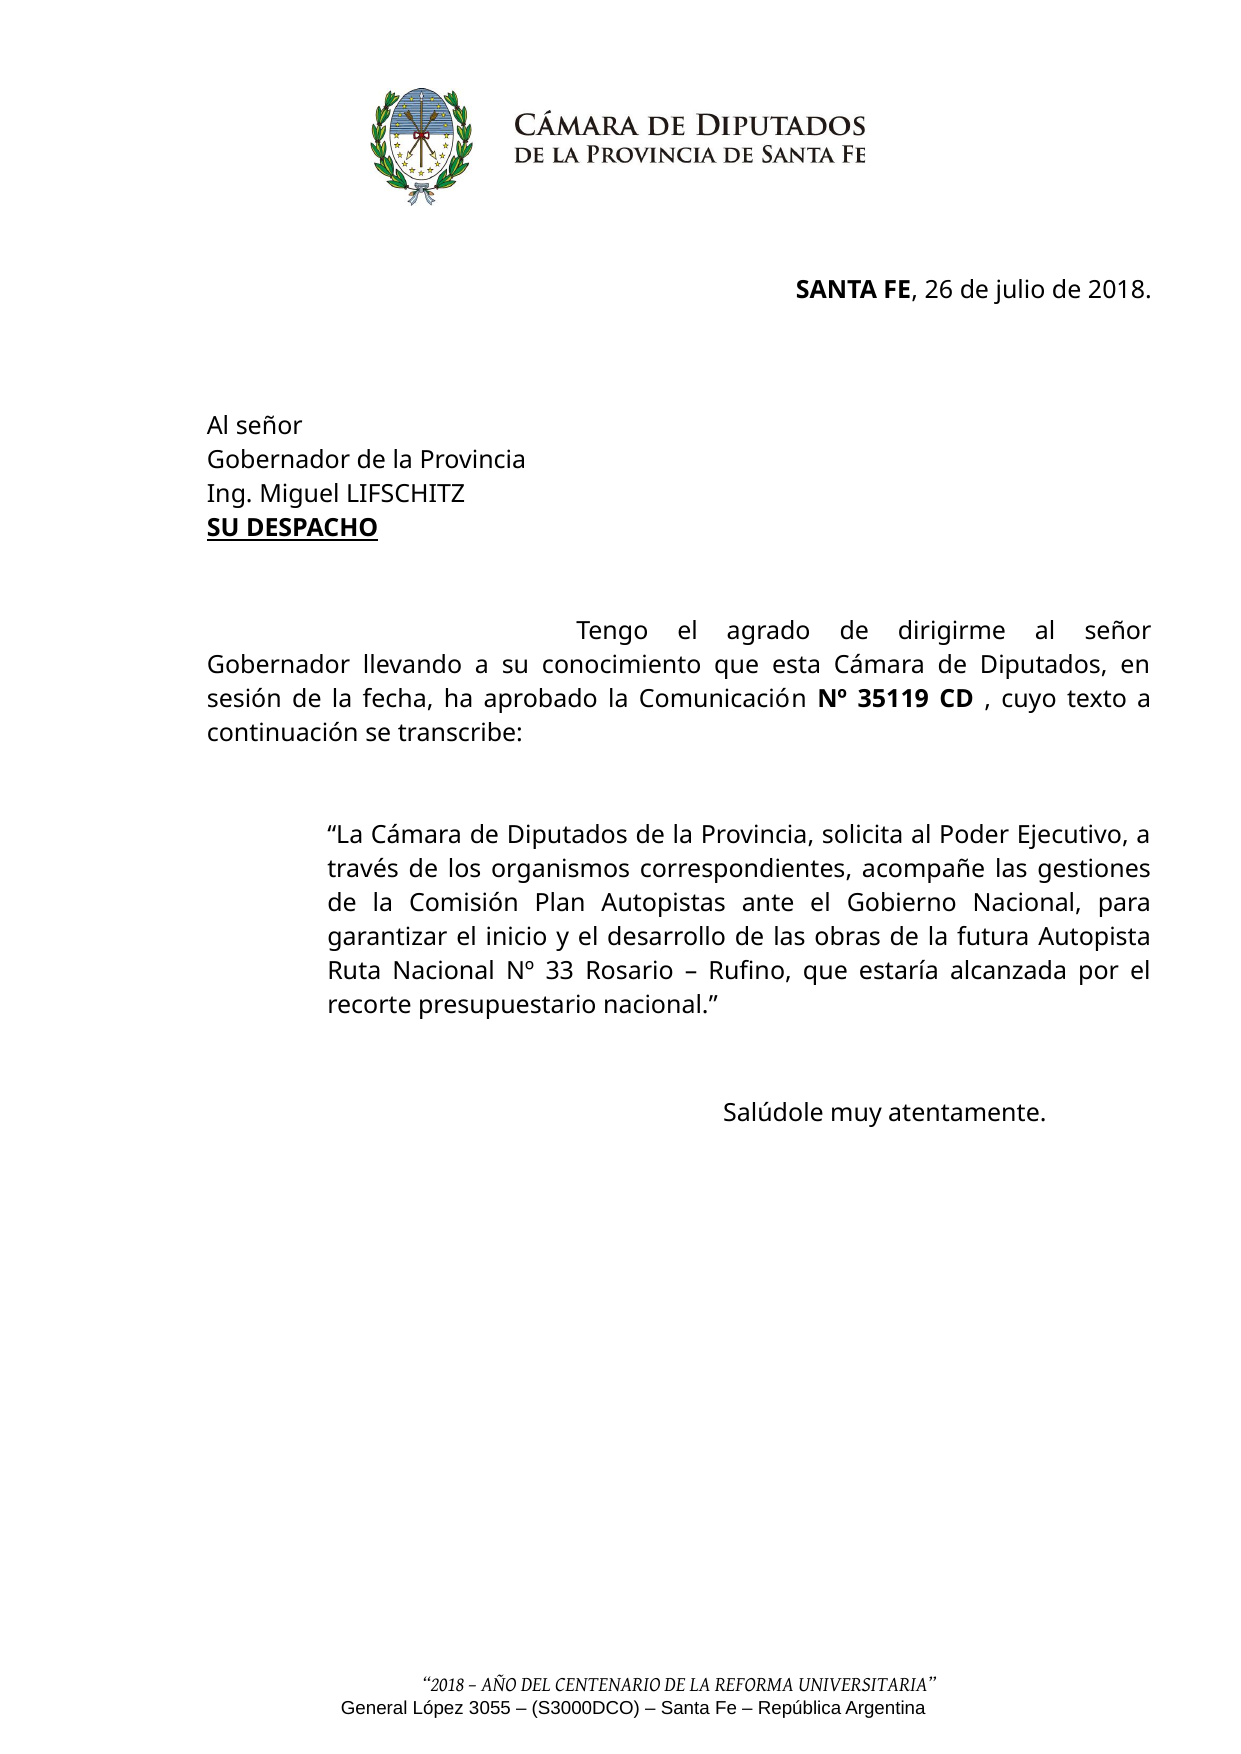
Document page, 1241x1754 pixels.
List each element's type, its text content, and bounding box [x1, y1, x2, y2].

text SU DESPACHO [207, 510, 1152, 544]
text Tengo el agrado de dirigirme al señor Gobernador llevando a su conocimiento que esta Cámara de Diputados, en sesión de la fecha, ha aprobado la Comunicación Nº 35119 CD , cuyo texto a continuación se transcribe: [207, 612, 1152, 748]
text Salúdole muy atentamente. [649, 1095, 1152, 1129]
text Al señor [207, 408, 1152, 442]
text “La Cámara de Diputados de la Provincia, solicita al Poder Ejecutivo, a través de los organismos correspondientes, acompañe las gestiones de la Comisión Plan Autopistas ante el Gobierno Nacional, para garantizar el inicio y el desarrollo de las obras de la futura Autopista Ruta Nacional Nº 33 Rosario – Rufino, que estaría alcanzada por el recorte presupuestario nacional.” [327, 817, 1152, 1021]
text Ing. Miguel LIFSCHITZ [207, 476, 1152, 510]
picture [370, 88, 866, 210]
text SANTA FE, 26 de julio de 2018. [207, 272, 1152, 306]
text Gobernador de la Provincia [207, 442, 1152, 476]
